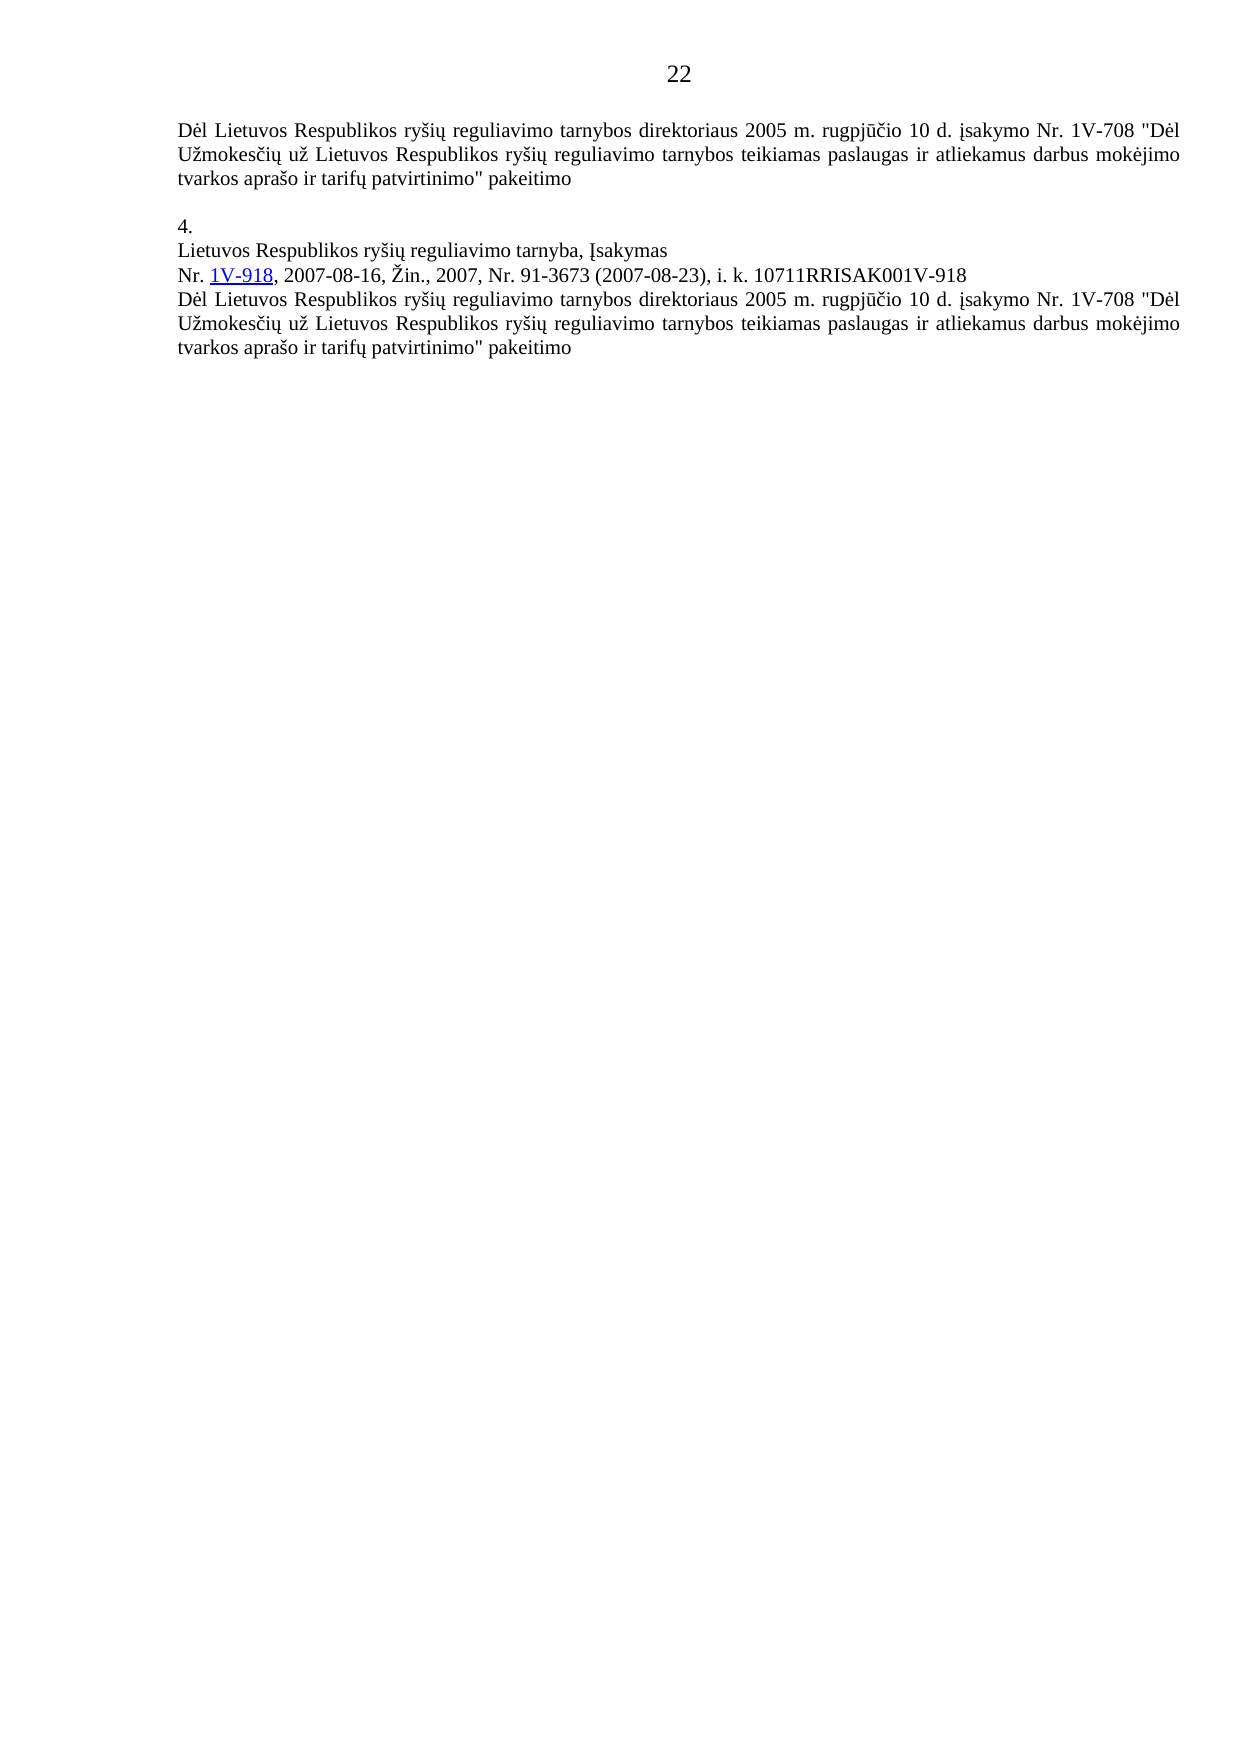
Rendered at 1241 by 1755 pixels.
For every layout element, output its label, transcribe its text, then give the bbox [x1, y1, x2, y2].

text Lietuvos Respublikos ryšių reguliavimo tarnyba, Įsakymas [177, 238, 1181, 262]
text Dėl Lietuvos Respublikos ryšių reguliavimo tarnybos direktoriaus 2005 m. rugpjūčio 10 d. įsakymo Nr. 1V-708 "Dėl Užmokesčių už Lietuvos Respublikos ryšių reguliavimo tarnybos teikiamas paslaugas ir atliekamus darbus mokėjimo tvarkos aprašo ir tarifų patvirtinimo" pakeitimo [177, 118, 1181, 190]
text 4. [177, 214, 1181, 238]
text Dėl Lietuvos Respublikos ryšių reguliavimo tarnybos direktoriaus 2005 m. rugpjūčio 10 d. įsakymo Nr. 1V-708 "Dėl Užmokesčių už Lietuvos Respublikos ryšių reguliavimo tarnybos teikiamas paslaugas ir atliekamus darbus mokėjimo tvarkos aprašo ir tarifų patvirtinimo" pakeitimo [177, 287, 1181, 359]
text Nr. 1V-918, 2007-08-16, Žin., 2007, Nr. 91-3673 (2007-08-23), i. k. 10711RRISAK001V-918 [177, 262, 1181, 287]
